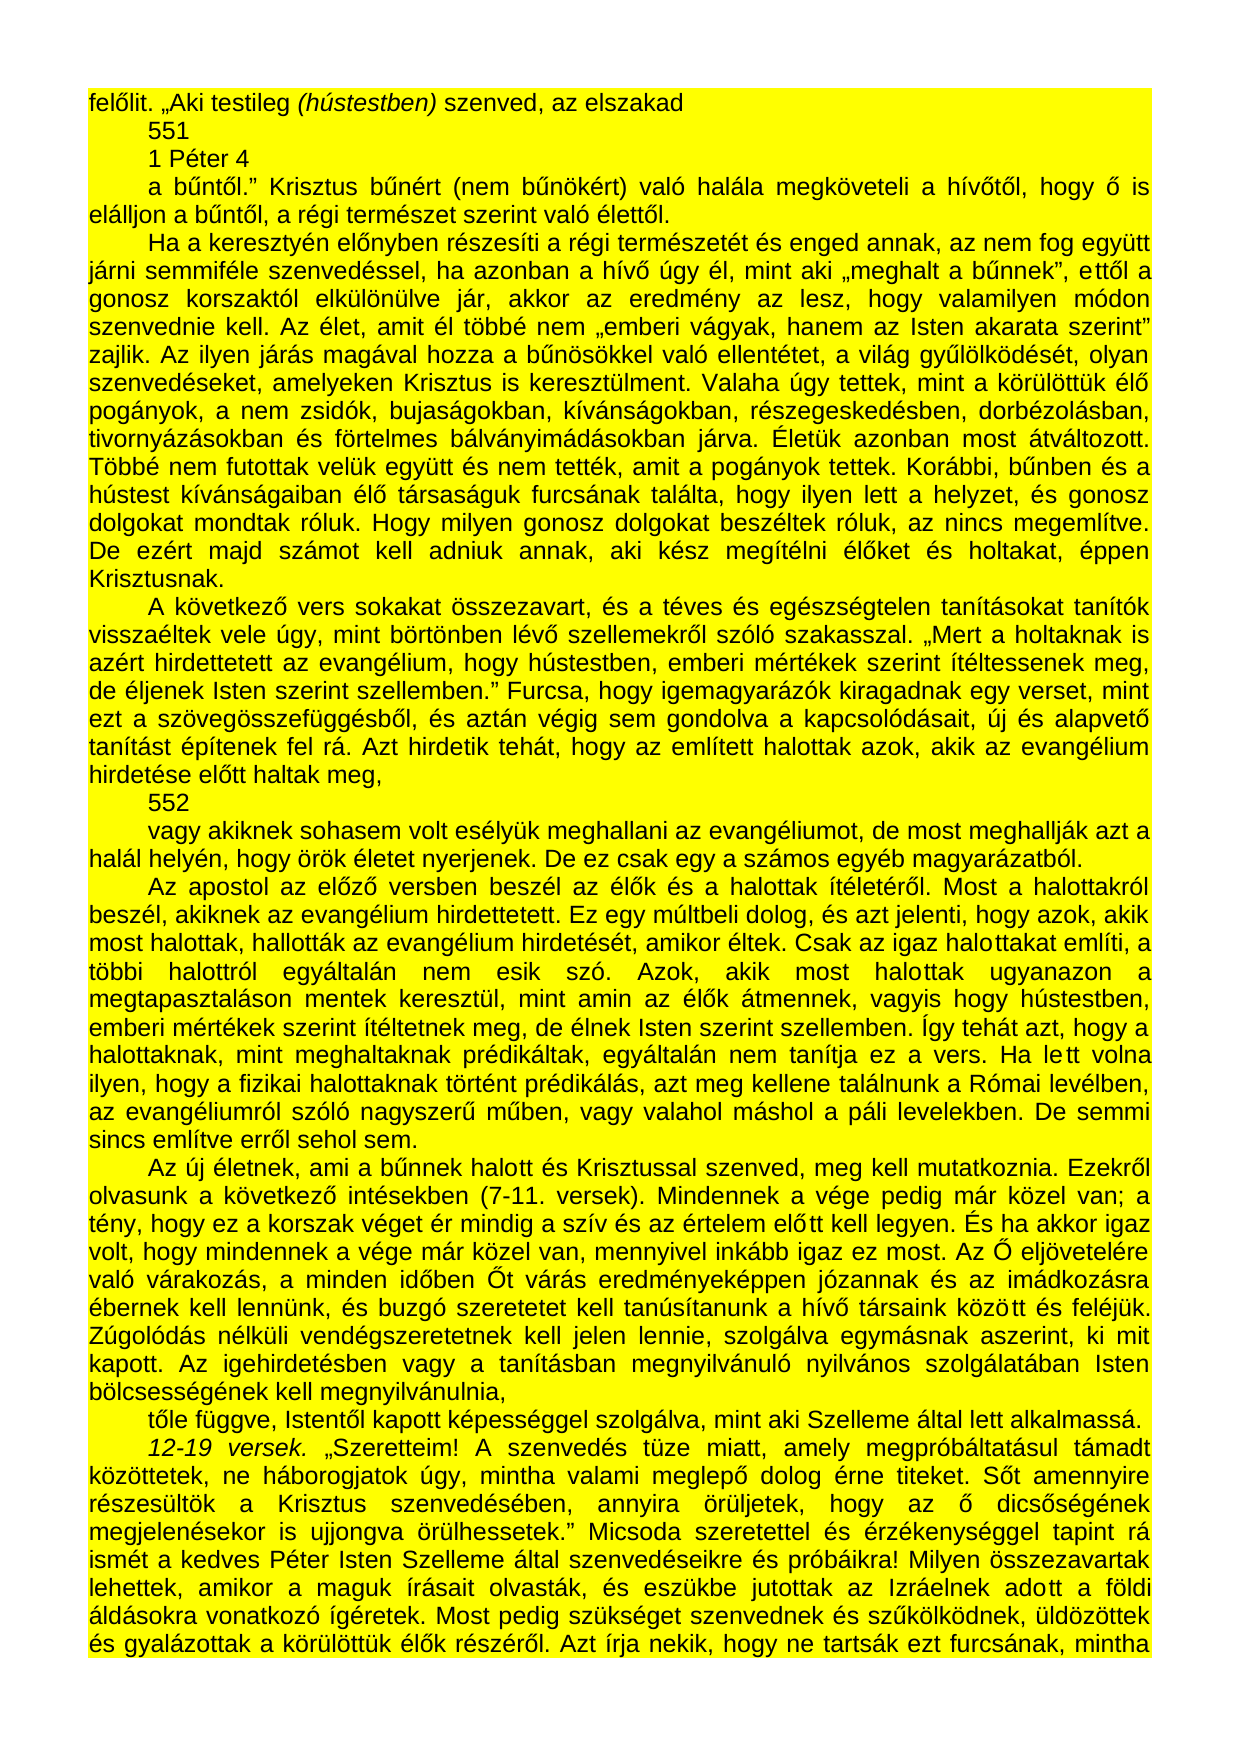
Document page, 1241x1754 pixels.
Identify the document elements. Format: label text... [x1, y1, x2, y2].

text 551 [88, 117, 1152, 144]
text A következő vers sokakat összezavart, és a téves és egészségtelen tanításokat tanítók visszaéltek vele úgy, mint börtönben lévő szellemekről szóló szakasszal. „Mert a holtaknak is azért hirdettetett az evangélium, hogy hústestben, emberi mértékek szerint ítéltessenek meg, de éljenek Isten szerint szellemben.” Furcsa, hogy igemagyarázók kiragadnak egy verset, mint ezt a szövegösszefüggésből, és aztán végig sem gondolva a kapcsolódásait, új és alapvető tanítást építenek fel rá. Azt hirdetik tehát, hogy az említett halottak azok, akik az evangélium hirdetése előtt haltak meg, [88, 593, 1152, 789]
text vagy akiknek sohasem volt esélyük meghallani az evangéliumot, de most meghallják azt a halál helyén, hogy örök életet nyerjenek. De ez csak egy a számos egyéb magyarázatból. [88, 817, 1152, 873]
text Ha a keresztyén előnyben részesíti a régi természetét és enged annak, az nem fog együtt járni semmiféle szenvedéssel, ha azonban a hívő úgy él, mint aki „meghalt a bűnnek”, ettől a gonosz korszaktól elkülönülve jár, akkor az eredmény az lesz, hogy valamilyen módon szenvednie kell. Az élet, amit él többé nem „emberi vágyak, hanem az Isten akarata szerint” zajlik. Az ilyen járás magával hozza a bűnösökkel való ellentétet, a világ gyűlölködését, olyan szenvedéseket, amelyeken Krisztus is keresztülment. Valaha úgy tettek, mint a körülöttük élő pogányok, a nem zsidók, bujaságokban, kívánságokban, részegeskedésben, dorbézolásban, tivornyázásokban és förtelmes bálványimádásokban járva. Életük azonban most átváltozott. Többé nem futottak velük együtt és nem tették, amit a pogányok tettek. Korábbi, bűnben és a hústest kívánságaiban élő társaságuk furcsának találta, hogy ilyen lett a helyzet, és gonosz dolgokat mondtak róluk. Hogy milyen gonosz dolgokat beszéltek róluk, az nincs megemlítve. De ezért majd számot kell adniuk annak, aki kész megítélni élőket és holtakat, éppen Krisztusnak. [88, 229, 1152, 593]
text felőlit. „Aki testileg (hústestben) szenved, az elszakad [88, 88, 1152, 117]
text Az új életnek, ami a bűnnek halott és Krisztussal szenved, meg kell mutatkoznia. Ezekről olvasunk a következő intésekben (7-11. versek). Mindennek a vége pedig már közel van; a tény, hogy ez a korszak véget ér mindig a szív és az értelem előtt kell legyen. És ha akkor igaz volt, hogy mindennek a vége már közel van, mennyivel inkább igaz ez most. Az Ő eljövetelére való várakozás, a minden időben Őt várás eredményeképpen józannak és az imádkozásra ébernek kell lennünk, és buzgó szeretetet kell tanúsítanunk a hívő társaink között és feléjük. Zúgolódás nélküli vendégszeretetnek kell jelen lennie, szolgálva egymásnak aszerint, ki mit kapott. Az igehirdetésben vagy a tanításban megnyilvánuló nyilvános szolgálatában Isten bölcsességének kell megnyilvánulnia, [88, 1153, 1152, 1406]
text 1 Péter 4 [88, 144, 1152, 173]
text Az apostol az előző versben beszél az élők és a halottak ítéletéről. Most a halottakról beszél, akiknek az evangélium hirdettetett. Ez egy múltbeli dolog, és azt jelenti, hogy azok, akik most halottak, hallották az evangélium hirdetését, amikor éltek. Csak az igaz halottakat említi, a többi halottról egyáltalán nem esik szó. Azok, akik most halottak ugyanazon a megtapasztaláson mentek keresztül, mint amin az élők átmennek, vagyis hogy hústestben, emberi mértékek szerint ítéltetnek meg, de élnek Isten szerint szellemben. Így tehát azt, hogy a halottaknak, mint meghaltaknak prédikáltak, egyáltalán nem tanítja ez a vers. Ha lett volna ilyen, hogy a fizikai halottaknak történt prédikálás, azt meg kellene találnunk a Római levélben, az evangéliumról szóló nagyszerű műben, vagy valahol máshol a páli levelekben. De semmi sincs említve erről sehol sem. [88, 873, 1152, 1153]
text 552 [88, 789, 1152, 817]
text 12-19 versek. „Szeretteim! A szenvedés tüze miatt, amely megpróbáltatásul támadt közöttetek, ne háborogjatok úgy, mintha valami meglepő dolog érne titeket. Sőt amennyire részesültök a Krisztus szenvedésében, annyira örüljetek, hogy az ő dicsőségének megjelenésekor is ujjongva örülhessetek.” Micsoda szeretettel és érzékenységgel tapint rá ismét a kedves Péter Isten Szelleme által szenvedéseikre és próbáikra! Milyen összezavartak lehettek, amikor a maguk írásait olvasták, és eszükbe jutottak az Izráelnek adott a földi áldásokra vonatkozó ígéretek. Most pedig szükséget szenvednek és szűkölködnek, üldözöttek és gyalázottak a körülöttük élők részéről. Azt írja nekik, hogy ne tartsák ezt furcsának, mintha [88, 1433, 1152, 1658]
text a bűntől.” Krisztus bűnért (nem bűnökért) való halála megköveteli a hívőtől, hogy ő is elálljon a bűntől, a régi természet szerint való élettől. [88, 173, 1152, 229]
text tőle függve, Istentől kapott képességgel szolgálva, mint aki Szelleme által lett alkalmassá. [88, 1406, 1152, 1433]
